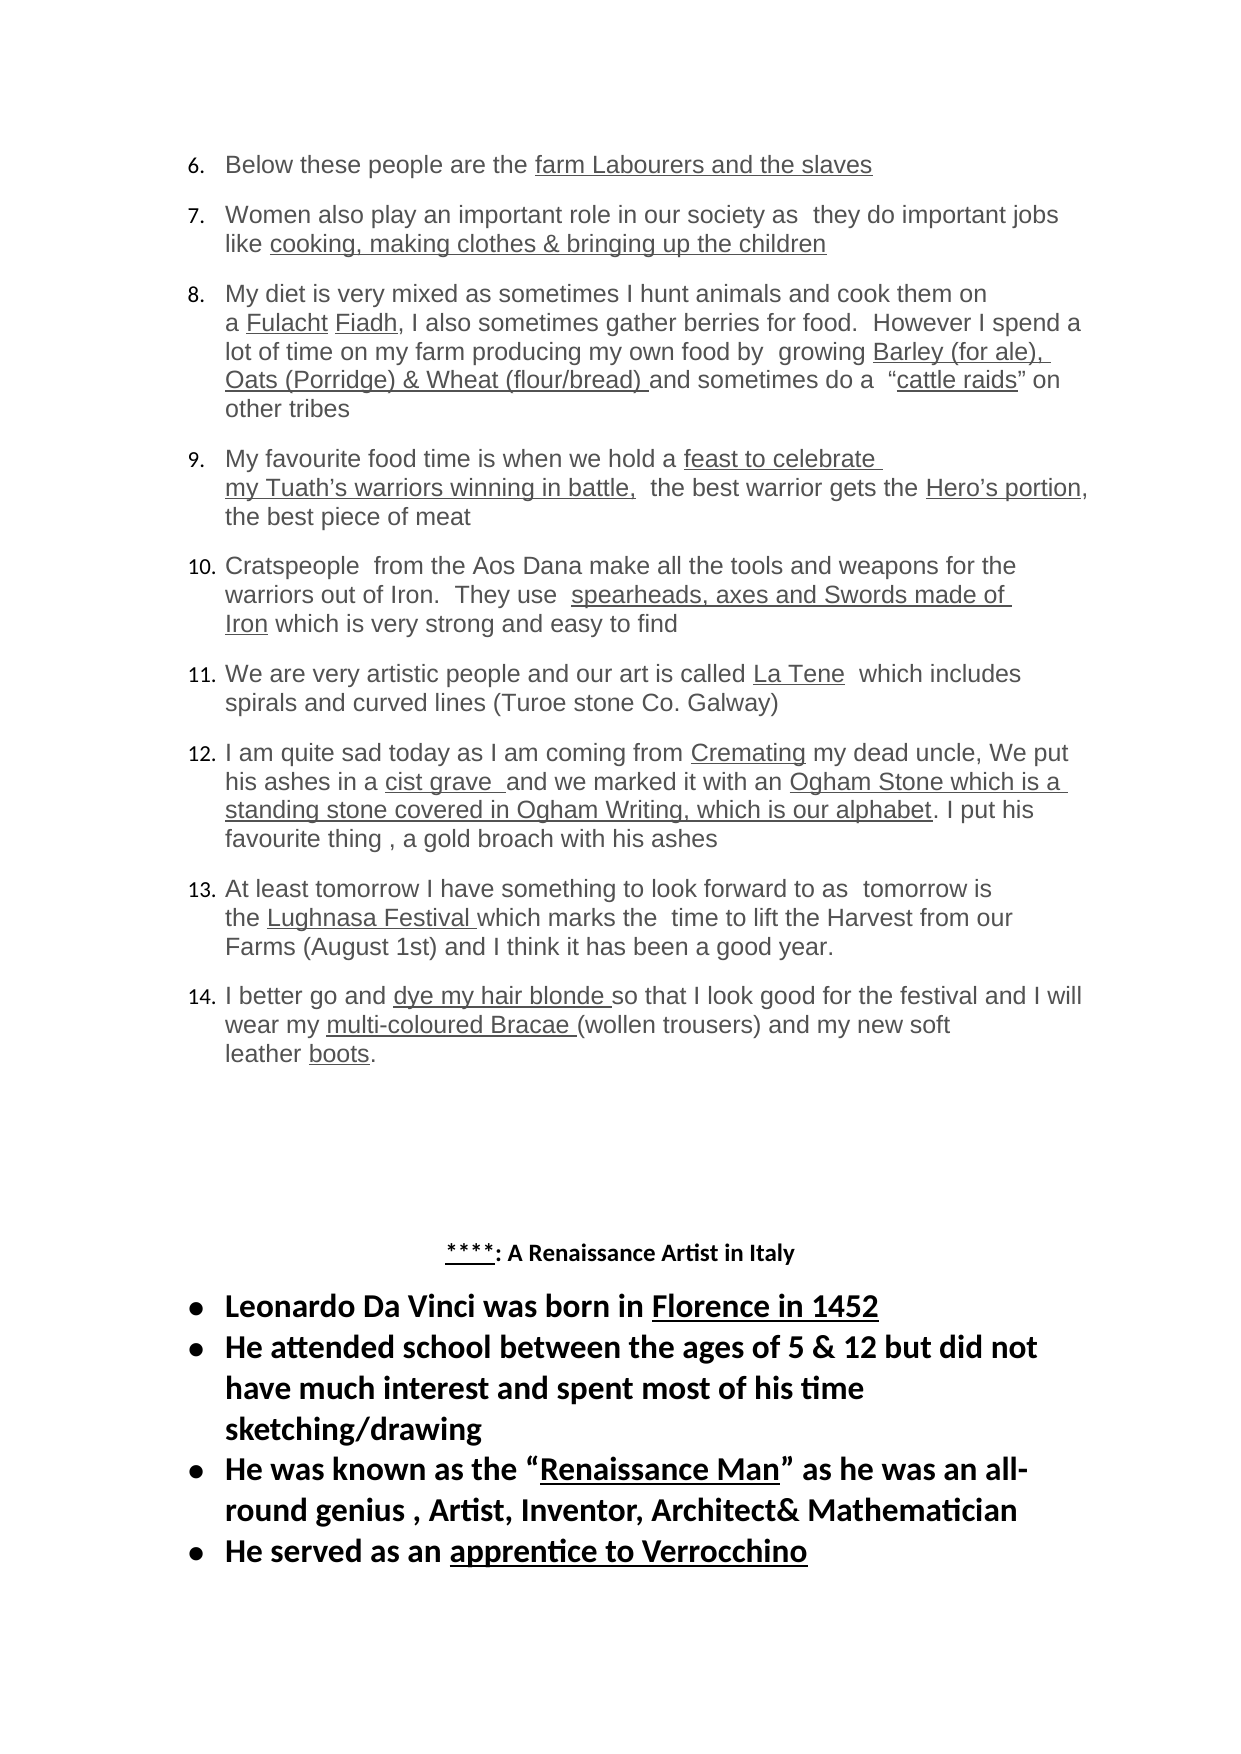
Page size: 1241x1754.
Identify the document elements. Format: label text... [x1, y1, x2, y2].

list We are very artistic people and our art is called La Tene which includes spirals and curved lines (Turoe stone Co. Galway) [187, 659, 1090, 717]
list I better go and dye my hair blonde so that I look good for the festival and I will wear my multi-coloured Bracae (wollen trousers) and my new soft leather boots. [187, 981, 1090, 1068]
list I am quite sad today as I am coming from Cremating my dead uncle, We put his ashes in a cist grave and we marked it with an Ogham Stone which is a standing stone covered in Ogham Writing, which is our alphabet. I put his favourite thing , a gold broach with his ashes [187, 737, 1090, 853]
list He served as an apprentice to Verrocchino [187, 1530, 1090, 1571]
list He attended school between the ages of 5 & 12 but did not have much interest and spent most of his time sketching/drawing [187, 1326, 1090, 1448]
list Cratspeople from the Aos Dana make all the tools and weapons for the warriors out of Iron. They use spearheads, axes and Swords made of Iron which is very strong and easy to find [187, 551, 1090, 638]
list Leonardo Da Vinci was born in Florence in 1452 [187, 1285, 1090, 1326]
list My diet is very mixed as sometimes I hunt animals and cook them on a Fulacht Fiadh, I also sometimes gather berries for food. However I spend a lot of time on my farm producing my own food by growing Barley (for ale), Oats (Porridge) & Wheat (flour/bread) and sometimes do a “cattle raids” on other tribes [187, 279, 1090, 423]
list Women also play an important role in our society as they do important jobs like cooking, making clothes & bringing up the children [187, 200, 1090, 258]
text ****: A Renaissance Artist in Italy [150, 1237, 1090, 1268]
list He was known as the “Renaissance Man” as he was an all-round genius , Artist, Inventor, Architect& Mathematician [187, 1448, 1090, 1530]
list Below these people are the farm Labourers and the slaves [187, 150, 1090, 179]
list At least tomorrow I have something to look forward to as tomorrow is the Lughnasa Festival which marks the time to lift the Harvest from our Farms (August 1st) and I think it has been a good year. [187, 874, 1090, 960]
list My favourite food time is when we hold a feast to celebrate my Tuath’s warriors winning in battle, the best warrior gets the Hero’s portion, the best piece of meat [187, 444, 1090, 530]
